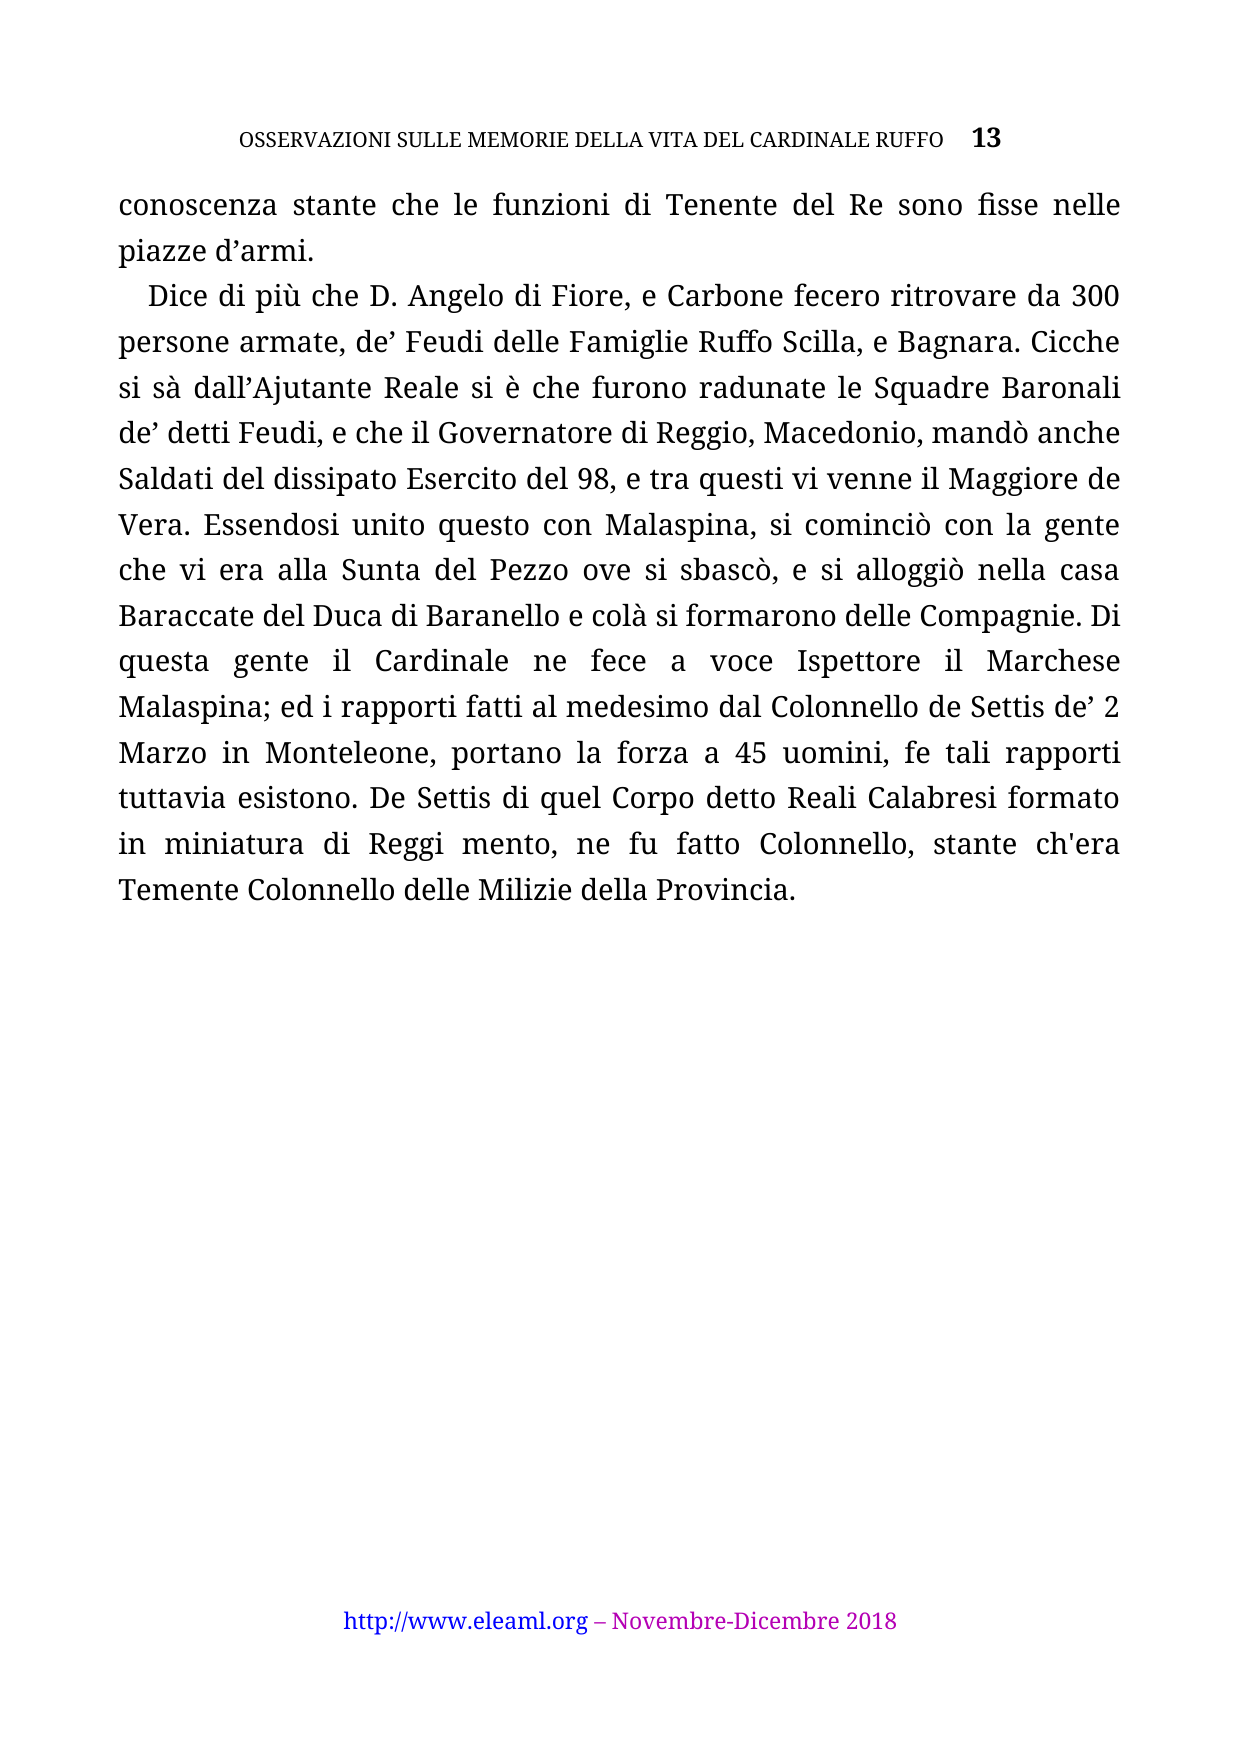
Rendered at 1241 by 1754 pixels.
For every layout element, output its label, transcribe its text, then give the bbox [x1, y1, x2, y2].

text conoscenza stante che le funzioni di Tenente del Re sono fisse nelle piazze d’armi. [118, 184, 1122, 270]
text Dice di più che D. Angelo di Fiore, e Carbone fecero ritrovare da 300 persone armate, de’ Feudi delle Famiglie Ruffo Scilla, e Bagnara. Cicche si sà dall’Ajutante Reale si è che furono radunate le Squadre Baronali de’ detti Feudi, e che il Governatore di Reggio, Macedonio, mandò anche Saldati del dissipato Esercito del 98, e tra questi vi venne il Maggiore de Vera. Essendosi unito questo con Malaspina, si cominciò con la gente che vi era alla Sunta del Pezzo ove si sbascò, e si alloggiò nella casa Baraccate del Duca di Baranello e colà si formarono delle Compagnie. Di questa gente il Cardinale ne fece a voce Ispettore il Marchese Malaspina; ed i rapporti fatti al medesimo dal Colonnello de Settis de’ 2 Marzo in Monteleone, portano la forza a 45 uomini, fe tali rapporti tuttavia esistono. De Settis di quel Corpo detto Reali Calabresi formato in miniatura di Reggi mento, ne fu fatto Colonnello, stante ch'era Temente Colonnello delle Milizie della Provincia. [118, 276, 1122, 908]
